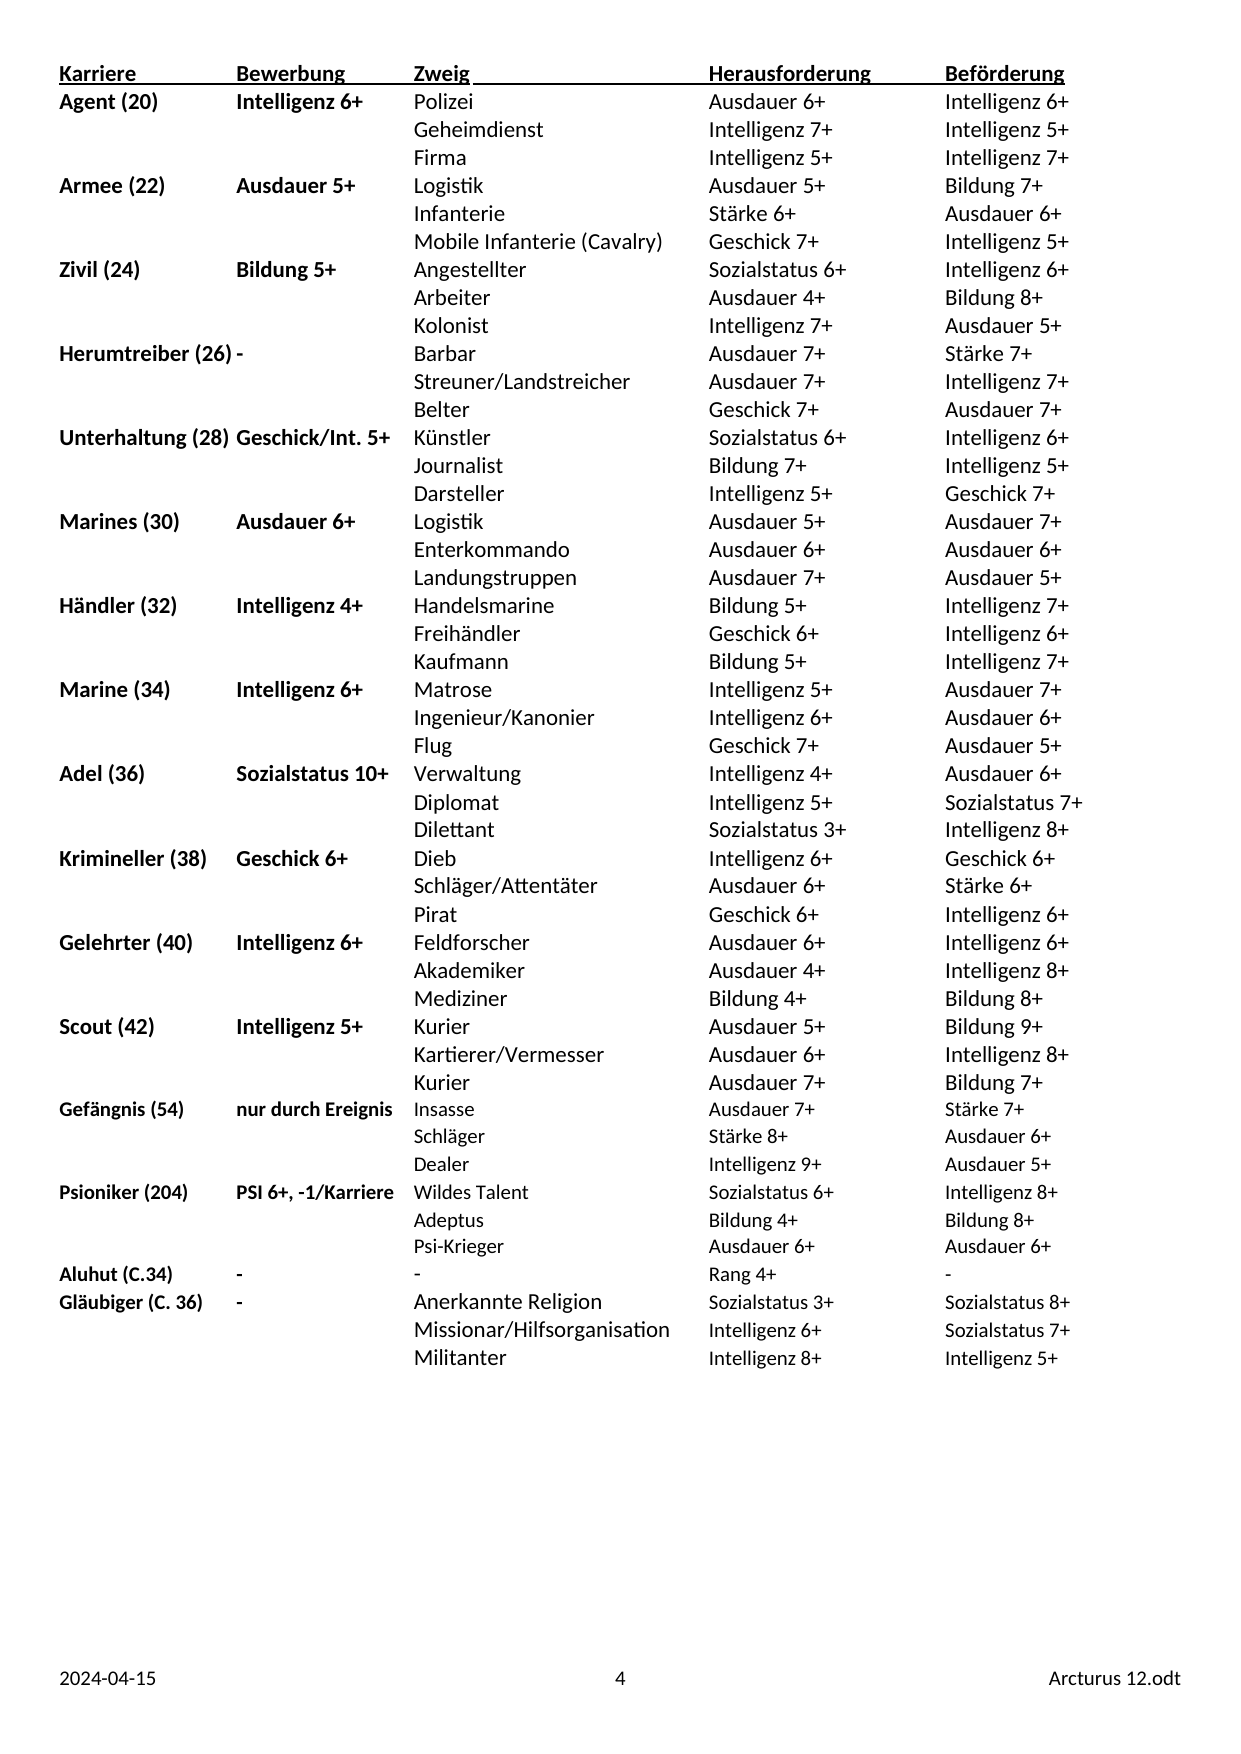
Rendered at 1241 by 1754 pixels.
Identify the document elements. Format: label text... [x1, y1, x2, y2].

text Dealer Intelligenz 9+ Ausdauer 5+ [59, 1149, 1181, 1177]
text Missionar/Hilfsorganisation Intelligenz 6+ Sozialstatus 7+ [59, 1315, 1181, 1343]
text Adel (36) Sozialstatus 10+ Verwaltung Intelligenz 4+ Ausdauer 6+ [59, 759, 1181, 788]
text Mediziner Bildung 4+ Bildung 8+ [59, 984, 1181, 1012]
text Zivil (24) Bildung 5+ Angestellter Sozialstatus 6+ Intelligenz 6+ [59, 255, 1181, 283]
text Händler (32) Intelligenz 4+ Handelsmarine Bildung 5+ Intelligenz 7+ [59, 591, 1181, 619]
text Enterkommando Ausdauer 6+ Ausdauer 6+ [59, 535, 1181, 563]
text Journalist Bildung 7+ Intelligenz 5+ [59, 451, 1181, 479]
text Psi-Krieger Ausdauer 6+ Ausdauer 6+ [59, 1233, 1181, 1259]
text Marines (30) Ausdauer 6+ Logistik Ausdauer 5+ Ausdauer 7+ [59, 507, 1181, 535]
text Militanter Intelligenz 8+ Intelligenz 5+ [59, 1343, 1181, 1371]
text Akademiker Ausdauer 4+ Intelligenz 8+ [59, 956, 1181, 984]
text Kartierer/Vermesser Ausdauer 6+ Intelligenz 8+ [59, 1040, 1181, 1068]
text Geheimdienst Intelligenz 7+ Intelligenz 5+ [59, 115, 1181, 143]
text Adeptus Bildung 4+ Bildung 8+ [59, 1205, 1181, 1233]
text Krimineller (38) Geschick 6+ Dieb Intelligenz 6+ Geschick 6+ [59, 844, 1181, 872]
text Herumtreiber (26) - Barbar Ausdauer 7+ Stärke 7+ [59, 339, 1181, 367]
text Pirat Geschick 6+ Intelligenz 6+ [59, 900, 1181, 928]
text Belter Geschick 7+ Ausdauer 7+ [59, 395, 1181, 423]
text Ingenieur/Kanonier Intelligenz 6+ Ausdauer 6+ [59, 703, 1181, 732]
text Mobile Infanterie (Cavalry) Geschick 7+ Intelligenz 5+ [59, 227, 1181, 255]
text Landungstruppen Ausdauer 7+ Ausdauer 5+ [59, 563, 1181, 591]
text Diplomat Intelligenz 5+ Sozialstatus 7+ [59, 788, 1181, 816]
text Scout (42) Intelligenz 5+ Kurier Ausdauer 5+ Bildung 9+ [59, 1012, 1181, 1040]
text Schläger/Attentäter Ausdauer 6+ Stärke 6+ [59, 872, 1181, 900]
text Arbeiter Ausdauer 4+ Bildung 8+ [59, 283, 1181, 311]
text Schläger Stärke 8+ Ausdauer 6+ [59, 1121, 1181, 1149]
text Kurier Ausdauer 7+ Bildung 7+ [59, 1068, 1181, 1096]
text Flug Geschick 7+ Ausdauer 5+ [59, 732, 1181, 759]
text Gelehrter (40) Intelligenz 6+ Feldforscher Ausdauer 6+ Intelligenz 6+ [59, 928, 1181, 956]
text Marine (34) Intelligenz 6+ Matrose Intelligenz 5+ Ausdauer 7+ [59, 676, 1181, 703]
text Gläubiger (C. 36) - Anerkannte Religion Sozialstatus 3+ Sozialstatus 8+ [59, 1287, 1181, 1315]
text Karriere Bewerbung Zweig Herausforderung Beförderung [59, 59, 1181, 87]
text Firma Intelligenz 5+ Intelligenz 7+ [59, 143, 1181, 171]
text Dilettant Sozialstatus 3+ Intelligenz 8+ [59, 816, 1181, 844]
text Kaufmann Bildung 5+ Intelligenz 7+ [59, 647, 1181, 676]
text Gefängnis (54) nur durch Ereignis Insasse Ausdauer 7+ Stärke 7+ [59, 1096, 1181, 1121]
text Unterhaltung (28) Geschick/Int. 5+ Künstler Sozialstatus 6+ Intelligenz 6+ [59, 423, 1181, 451]
text Darsteller Intelligenz 5+ Geschick 7+ [59, 479, 1181, 507]
text Aluhut (C.34) - - Rang 4+ - [59, 1259, 1181, 1287]
text Agent (20) Intelligenz 6+ Polizei Ausdauer 6+ Intelligenz 6+ [59, 87, 1181, 115]
text Psioniker (204) PSI 6+, -1/Karriere Wildes Talent Sozialstatus 6+ Intelligenz 8+ [59, 1177, 1181, 1205]
text Freihändler Geschick 6+ Intelligenz 6+ [59, 619, 1181, 647]
text Streuner/Landstreicher Ausdauer 7+ Intelligenz 7+ [59, 367, 1181, 395]
text Kolonist Intelligenz 7+ Ausdauer 5+ [59, 311, 1181, 339]
text Infanterie Stärke 6+ Ausdauer 6+ [59, 199, 1181, 227]
text Armee (22) Ausdauer 5+ Logistik Ausdauer 5+ Bildung 7+ [59, 171, 1181, 199]
